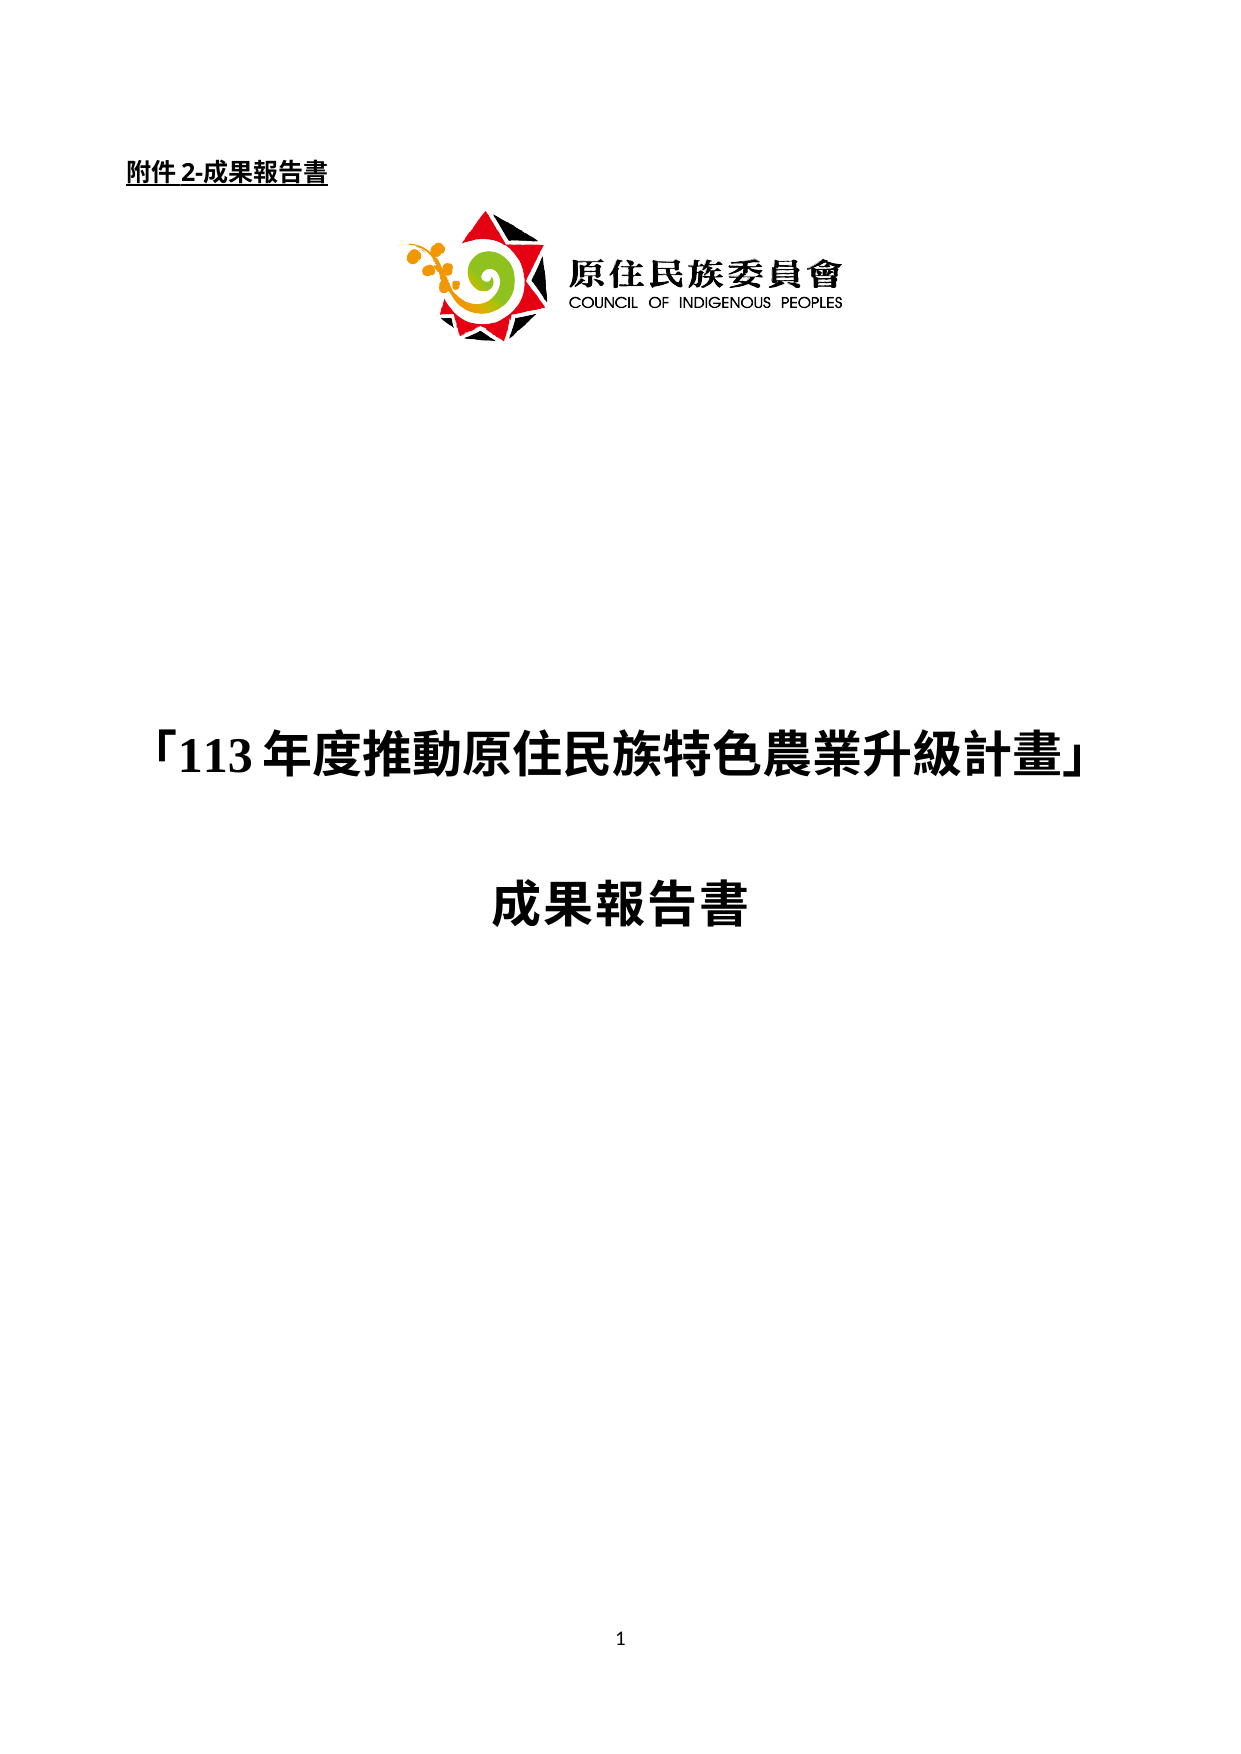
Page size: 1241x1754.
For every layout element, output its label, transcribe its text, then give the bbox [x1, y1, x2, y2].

text 附件2-成果報告書 [118, 155, 1122, 188]
text 「113年度推動原住民族特色農業升級計畫」 [118, 713, 1122, 788]
picture [390, 199, 850, 353]
text 成果報告書 [118, 863, 1122, 938]
